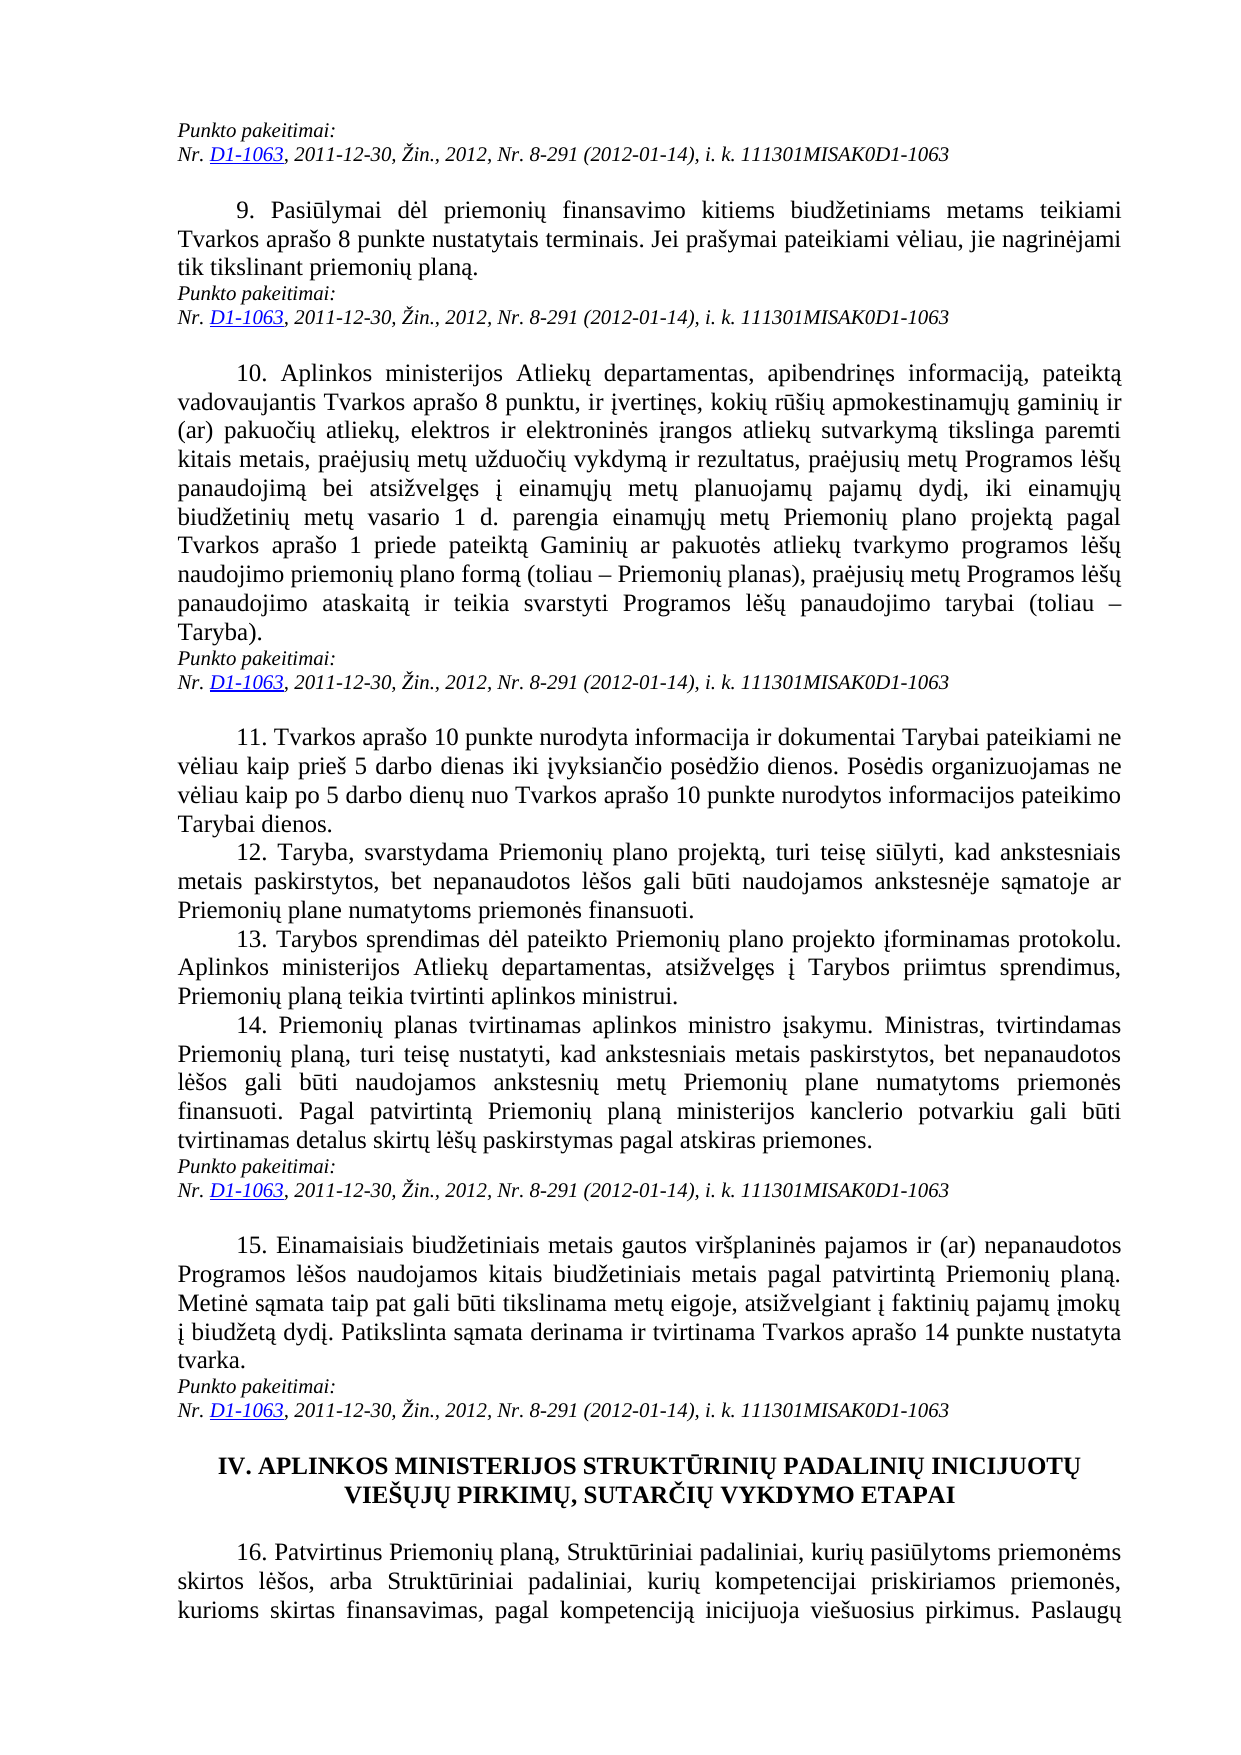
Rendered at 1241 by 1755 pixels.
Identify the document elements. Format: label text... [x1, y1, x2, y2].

text 10. Aplinkos ministerijos Atliekų departamentas, apibendrinęs informaciją, pateiktą vadovaujantis Tvarkos aprašo 8 punktu, ir įvertinęs, kokių rūšių apmokestinamųjų gaminių ir (ar) pakuočių atliekų, elektros ir elektroninės įrangos atliekų sutvarkymą tikslinga paremti kitais metais, praėjusių metų užduočių vykdymą ir rezultatus, praėjusių metų Programos lėšų panaudojimą bei atsižvelgęs į einamųjų metų planuojamų pajamų dydį, iki einamųjų biudžetinių metų vasario 1 d. parengia einamųjų metų Priemonių plano projektą pagal Tvarkos aprašo 1 priede pateiktą Gaminių ar pakuotės atliekų tvarkymo programos lėšų naudojimo priemonių plano formą (toliau – Priemonių planas), praėjusių metų Programos lėšų panaudojimo ataskaitą ir teikia svarstyti Programos lėšų panaudojimo tarybai (toliau – Taryba). [177, 358, 1122, 646]
text 13. Tarybos sprendimas dėl pateikto Priemonių plano projekto įforminamas protokolu. Aplinkos ministerijos Atliekų departamentas, atsižvelgęs į Tarybos priimtus sprendimus, Priemonių planą teikia tvirtinti aplinkos ministrui. [177, 924, 1122, 1010]
text IV. APLINKOS MINISTERIJOS STRUKTŪRINIŲ PADALINIŲ INICIJUOTŲ VIEŠŲJŲ PIRKIMŲ, SUTARČIŲ VYKDYMO ETAPAI [177, 1451, 1122, 1509]
text Nr. D1-1063, 2011-12-30, Žin., 2012, Nr. 8-291 (2012-01-14), i. k. 111301MISAK0D1-1063 [177, 670, 1122, 694]
text Punkto pakeitimai: [177, 281, 1122, 305]
text 12. Taryba, svarstydama Priemonių plano projektą, turi teisę siūlyti, kad ankstesniais metais paskirstytos, bet nepanaudotos lėšos gali būti naudojamos ankstesnėje sąmatoje ar Priemonių plane numatytoms priemonės finansuoti. [177, 837, 1122, 924]
text Nr. D1-1063, 2011-12-30, Žin., 2012, Nr. 8-291 (2012-01-14), i. k. 111301MISAK0D1-1063 [177, 142, 1122, 166]
text Nr. D1-1063, 2011-12-30, Žin., 2012, Nr. 8-291 (2012-01-14), i. k. 111301MISAK0D1-1063 [177, 1178, 1122, 1202]
text Punkto pakeitimai: [177, 1154, 1122, 1178]
text 15. Einamaisiais biudžetiniais metais gautos viršplaninės pajamos ir (ar) nepanaudotos Programos lėšos naudojamos kitais biudžetiniais metais pagal patvirtintą Priemonių planą. Metinė sąmata taip pat gali būti tikslinama metų eigoje, atsižvelgiant į faktinių pajamų įmokų į biudžetą dydį. Patikslinta sąmata derinama ir tvirtinama Tvarkos aprašo 14 punkte nustatyta tvarka. [177, 1231, 1122, 1374]
text 9. Pasiūlymai dėl priemonių finansavimo kitiems biudžetiniams metams teikiami Tvarkos aprašo 8 punkte nustatytais terminais. Jei prašymai pateikiami vėliau, jie nagrinėjami tik tikslinant priemonių planą. [177, 195, 1122, 281]
text Nr. D1-1063, 2011-12-30, Žin., 2012, Nr. 8-291 (2012-01-14), i. k. 111301MISAK0D1-1063 [177, 1398, 1122, 1422]
text 16. Patvirtinus Priemonių planą, Struktūriniai padaliniai, kurių pasiūlytoms priemonėms skirtos lėšos, arba Struktūriniai padaliniai, kurių kompetencijai priskiriamos priemonės, kurioms skirtas finansavimas, pagal kompetenciją inicijuoja viešuosius pirkimus. Paslaugų [177, 1537, 1122, 1624]
text Punkto pakeitimai: [177, 118, 1122, 142]
text 11. Tvarkos aprašo 10 punkte nurodyta informacija ir dokumentai Tarybai pateikiami ne vėliau kaip prieš 5 darbo dienas iki įvyksiančio posėdžio dienos. Posėdis organizuojamas ne vėliau kaip po 5 darbo dienų nuo Tvarkos aprašo 10 punkte nurodytos informacijos pateikimo Tarybai dienos. [177, 722, 1122, 837]
text Punkto pakeitimai: [177, 1374, 1122, 1398]
text Punkto pakeitimai: [177, 646, 1122, 670]
text Nr. D1-1063, 2011-12-30, Žin., 2012, Nr. 8-291 (2012-01-14), i. k. 111301MISAK0D1-1063 [177, 305, 1122, 329]
text 14. Priemonių planas tvirtinamas aplinkos ministro įsakymu. Ministras, tvirtindamas Priemonių planą, turi teisę nustatyti, kad ankstesniais metais paskirstytos, bet nepanaudotos lėšos gali būti naudojamos ankstesnių metų Priemonių plane numatytoms priemonės finansuoti. Pagal patvirtintą Priemonių planą ministerijos kanclerio potvarkiu gali būti tvirtinamas detalus skirtų lėšų paskirstymas pagal atskiras priemones. [177, 1010, 1122, 1154]
